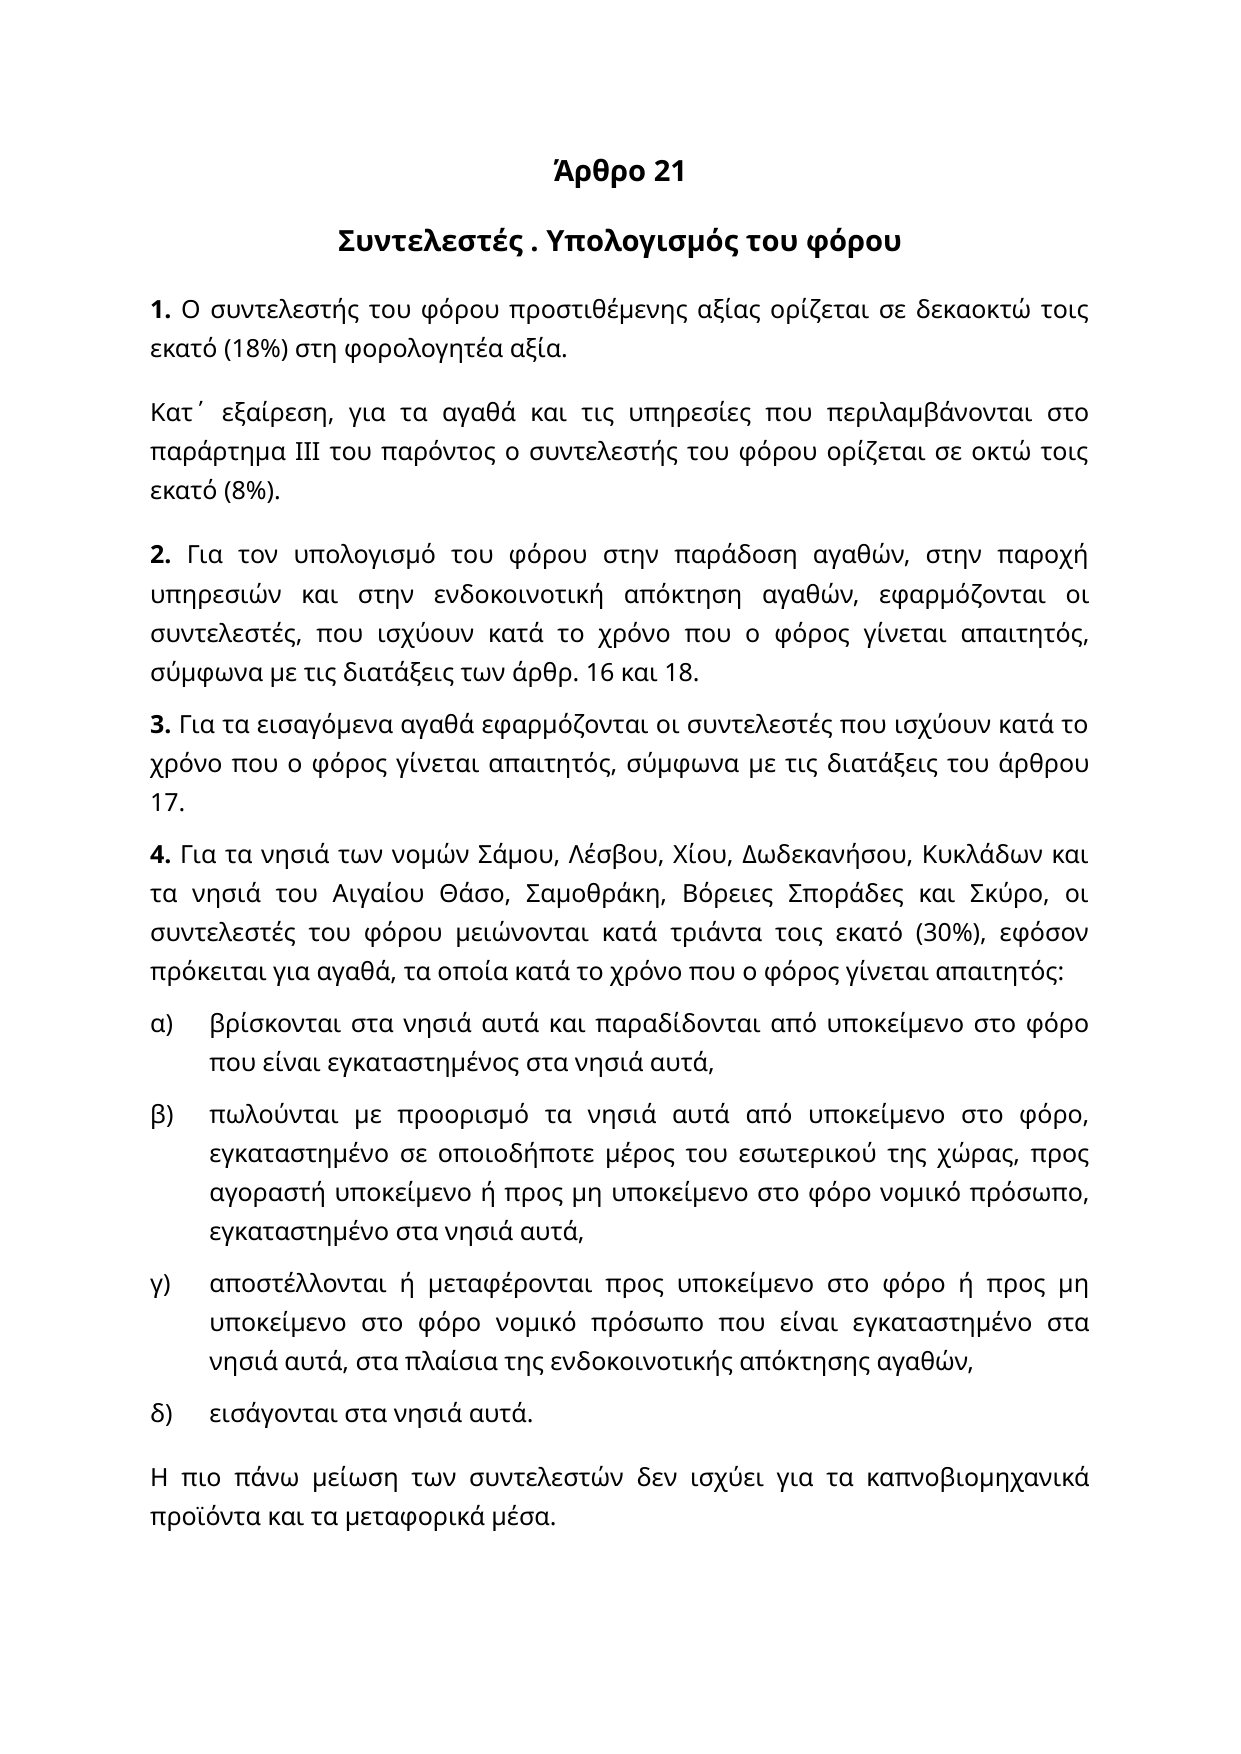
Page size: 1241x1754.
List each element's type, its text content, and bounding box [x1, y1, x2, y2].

list β) πωλούνται με προορισμό τα νησιά αυτά από υποκείμενο στο φόρο, εγκαταστημένο σε οποιοδήποτε μέρος του εσωτερικού της χώρας, προς αγοραστή υποκείμενο ή προς μη υποκείμενο στο φόρο νομικό πρόσωπο, εγκαταστημένο στα νησιά αυτά, [150, 1096, 1090, 1248]
text 2. Για τον υπολογισμό του φόρου στην παράδοση αγαθών, στην παροχή υπηρεσιών και στην ενδοκοινοτική απόκτηση αγαθών, εφαρμόζονται οι συντελεστές, που ισχύουν κατά το χρόνο που ο φόρος γίνεται απαιτητός, σύμφωνα με τις διατάξεις των άρθρ. 16 και 18. [150, 537, 1090, 689]
list α) βρίσκονται στα νησιά αυτά και παραδίδονται από υποκείμενο στο φόρο που είναι εγκαταστημένος στα νησιά αυτά, [150, 1005, 1090, 1079]
subtitle Άρθρο 21 [150, 150, 1090, 190]
list δ) εισάγονται στα νησιά αυτά. [150, 1395, 1090, 1429]
list γ) αποστέλλονται ή μεταφέρονται προς υποκείμενο στο φόρο ή προς μη υποκείμενο στο φόρο νομικό πρόσωπο που είναι εγκαταστημένο στα νησιά αυτά, στα πλαίσια της ενδοκοινοτικής απόκτησης αγαθών, [150, 1265, 1090, 1378]
text 3. Για τα εισαγόμενα αγαθά εφαρμόζονται οι συντελεστές που ισχύουν κατά το χρόνο που ο φόρος γίνεται απαιτητός, σύμφωνα με τις διατάξεις του άρθρου 17. [150, 706, 1090, 819]
text Η πιο πάνω μείωση των συντελεστών δεν ισχύει για τα καπνοβιομηχανικά προϊόντα και τα μεταφορικά μέσα. [150, 1459, 1090, 1533]
text Κατ΄ εξαίρεση, για τα αγαθά και τις υπηρεσίες που περιλαμβάνονται στο παράρτημα III του παρόντος ο συντελεστής του φόρου ορίζεται σε οκτώ τοις εκατό (8%). [150, 394, 1090, 507]
subtitle Συντελεστές . Υπολογισμός του φόρου [150, 221, 1090, 260]
text 4. Για τα νησιά των νομών Σάμου, Λέσβου, Χίου, Δωδεκανήσου, Κυκλάδων και τα νησιά του Αιγαίου Θάσο, Σαμοθράκη, Βόρειες Σποράδες και Σκύρο, οι συντελεστές του φόρου μειώνονται κατά τριάντα τοις εκατό (30%), εφόσον πρόκειται για αγαθά, τα οποία κατά το χρόνο που ο φόρος γίνεται απαιτητός: [150, 836, 1090, 988]
text 1. Ο συντελεστής του φόρου προστιθέμενης αξίας ορίζεται σε δεκαοκτώ τοις εκατό (18%) στη φορολογητέα αξία. [150, 291, 1090, 364]
